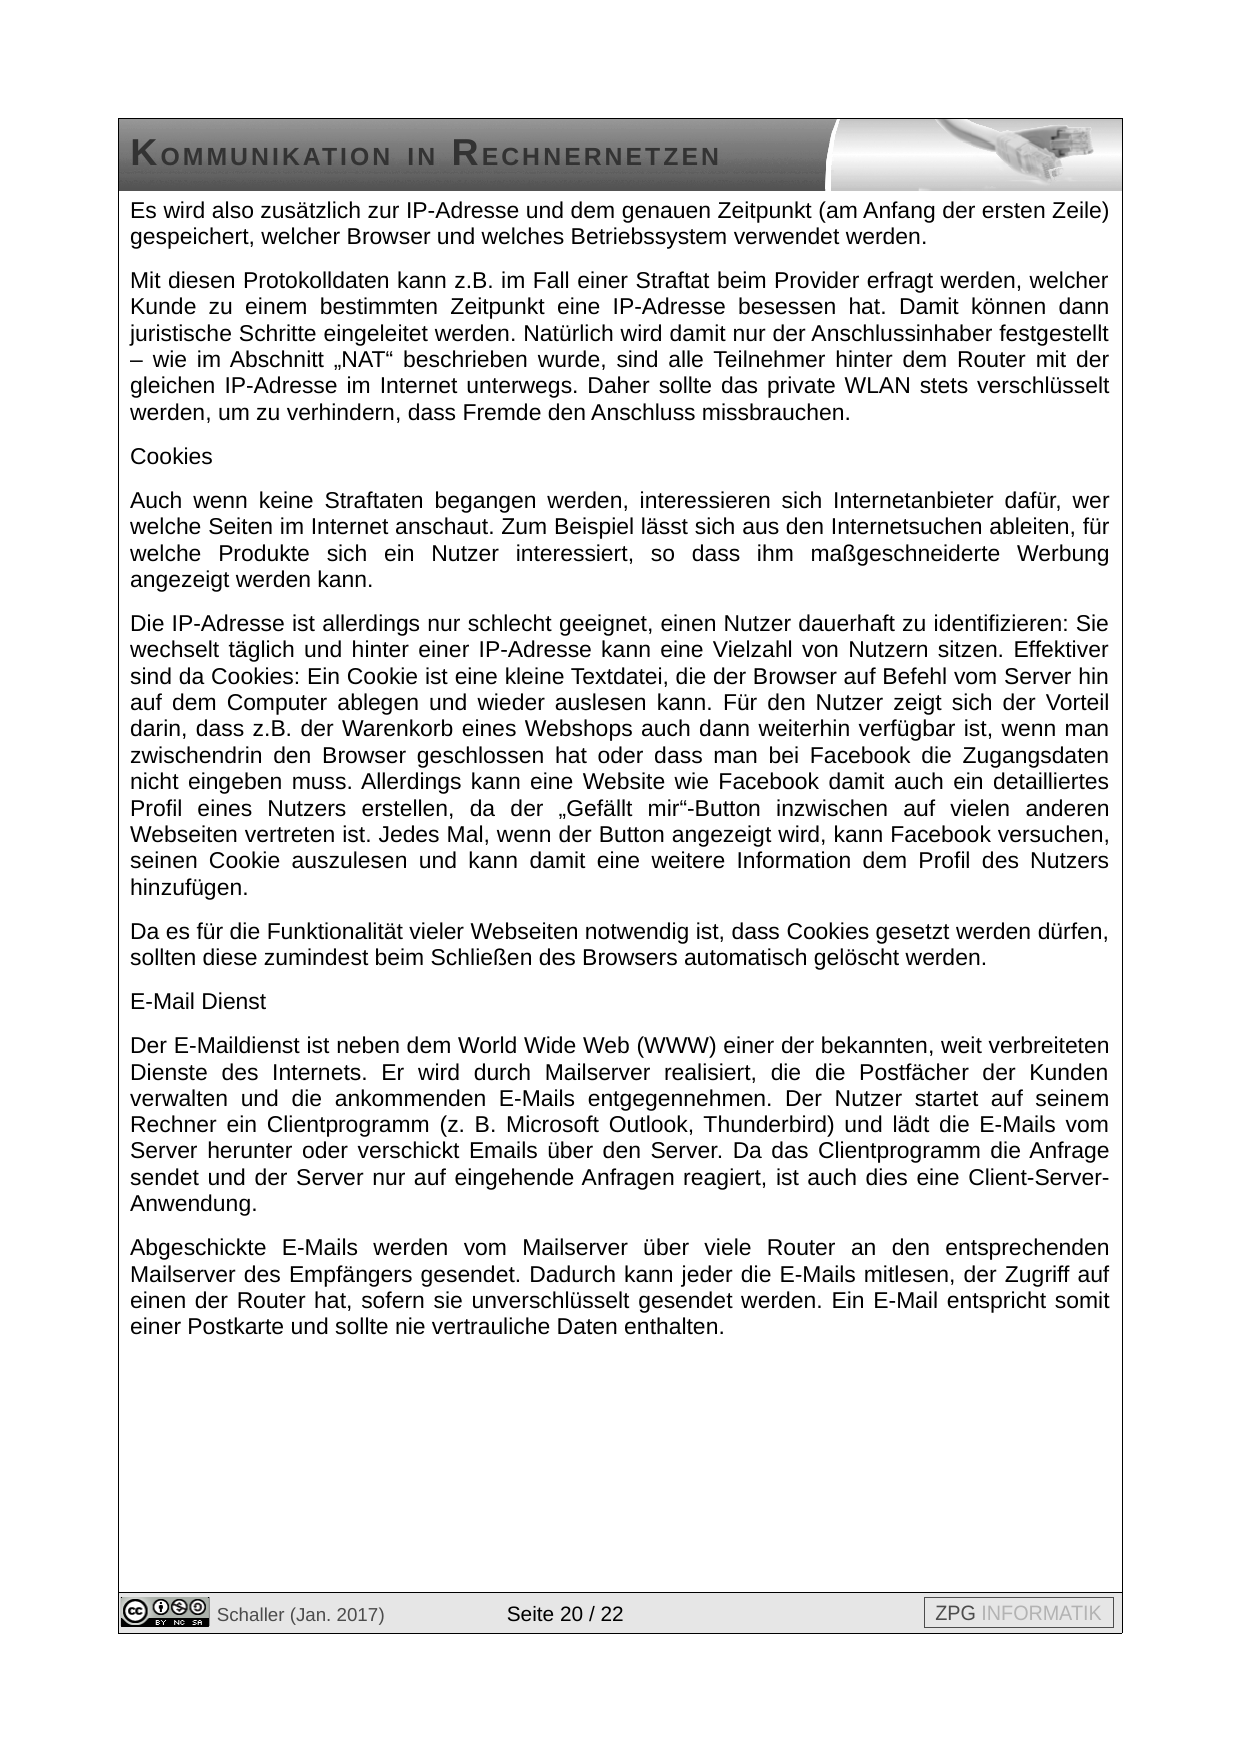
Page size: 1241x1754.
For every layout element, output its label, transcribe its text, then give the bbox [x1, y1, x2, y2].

text Cookies [130, 443, 1110, 469]
text Da es für die Funktionalität vieler Webseiten notwendig ist, dass Cookies gesetzt werden dürfen, sollten diese zumindest beim Schließen des Browsers automatisch gelöscht werden. [130, 918, 1110, 970]
text Abgeschickte E-Mails werden vom Mailserver über viele Router an den entsprechenden Mailserver des Empfängers gesendet. Dadurch kann jeder die E-Mails mitlesen, der Zugriff auf einen der Router hat, sofern sie unverschlüsselt gesendet werden. Ein E-Mail entspricht somit einer Postkarte und sollte nie vertrauliche Daten enthalten. [130, 1234, 1110, 1340]
text E-Mail Dienst [130, 988, 1110, 1014]
text Auch wenn keine Straftaten begangen werden, interessieren sich Internetanbieter dafür, wer welche Seiten im Internet anschaut. Zum Beispiel lässt sich aus den Internetsuchen ableiten, für welche Produkte sich ein Nutzer interessiert, so dass ihm maßgeschneiderte Werbung angezeigt werden kann. [130, 487, 1110, 592]
picture [119, 119, 1122, 191]
text Mit diesen Protokolldaten kann z.B. im Fall einer Straftat beim Provider erfragt werden, welcher Kunde zu einem bestimmten Zeitpunkt eine IP-Adresse besessen hat. Damit können dann juristische Schritte eingeleitet werden. Natürlich wird damit nur der Anschlussinhaber festgestellt – wie im Abschnitt „NAT“ beschrieben wurde, sind alle Teilnehmer hinter dem Router mit der gleichen IP-Adresse im Internet unterwegs. Daher sollte das private WLAN stets verschlüsselt werden, um zu verhindern, dass Fremde den Anschluss missbrauchen. [130, 267, 1110, 425]
picture [120, 1597, 210, 1627]
text Es wird also zusätzlich zur IP-Adresse und dem genauen Zeitpunkt (am Anfang der ersten Zeile) gespeichert, welcher Browser und welches Betriebssystem verwendet werden. [130, 197, 1110, 249]
text Der E-Maildienst ist neben dem World Wide Web (WWW) einer der bekannten, weit verbreiteten Dienste des Internets. Er wird durch Mailserver realisiert, die die Postfächer der Kunden verwalten und die ankommenden E-Mails entgegennehmen. Der Nutzer startet auf seinem Rechner ein Clientprogramm (z. B. Microsoft Outlook, Thunderbird) und lädt die E-Mails vom Server herunter oder verschickt Emails über den Server. Da das Clientprogramm die Anfrage sendet und der Server nur auf eingehende Anfragen reagiert, ist auch dies eine Client-Server-Anwendung. [130, 1032, 1110, 1217]
text Die IP-Adresse ist allerdings nur schlecht geeignet, einen Nutzer dauerhaft zu identifizieren: Sie wechselt täglich und hinter einer IP-Adresse kann eine Vielzahl von Nutzern sitzen. Effektiver sind da Cookies: Ein Cookie ist eine kleine Textdatei, die der Browser auf Befehl vom Server hin auf dem Computer ablegen und wieder auslesen kann. Für den Nutzer zeigt sich der Vorteil darin, dass z.B. der Warenkorb eines Webshops auch dann weiterhin verfügbar ist, wenn man zwischendrin den Browser geschlossen hat oder dass man bei Facebook die Zugangsdaten nicht eingeben muss. Allerdings kann eine Website wie Facebook damit auch ein detailliertes Profil eines Nutzers erstellen, da der „Gefällt mir“-Button inzwischen auf vielen anderen Webseiten vertreten ist. Jedes Mal, wenn der Button angezeigt wird, kann Facebook versuchen, seinen Cookie auszulesen und kann damit eine weitere Information dem Profil des Nutzers hinzufügen. [130, 610, 1110, 900]
